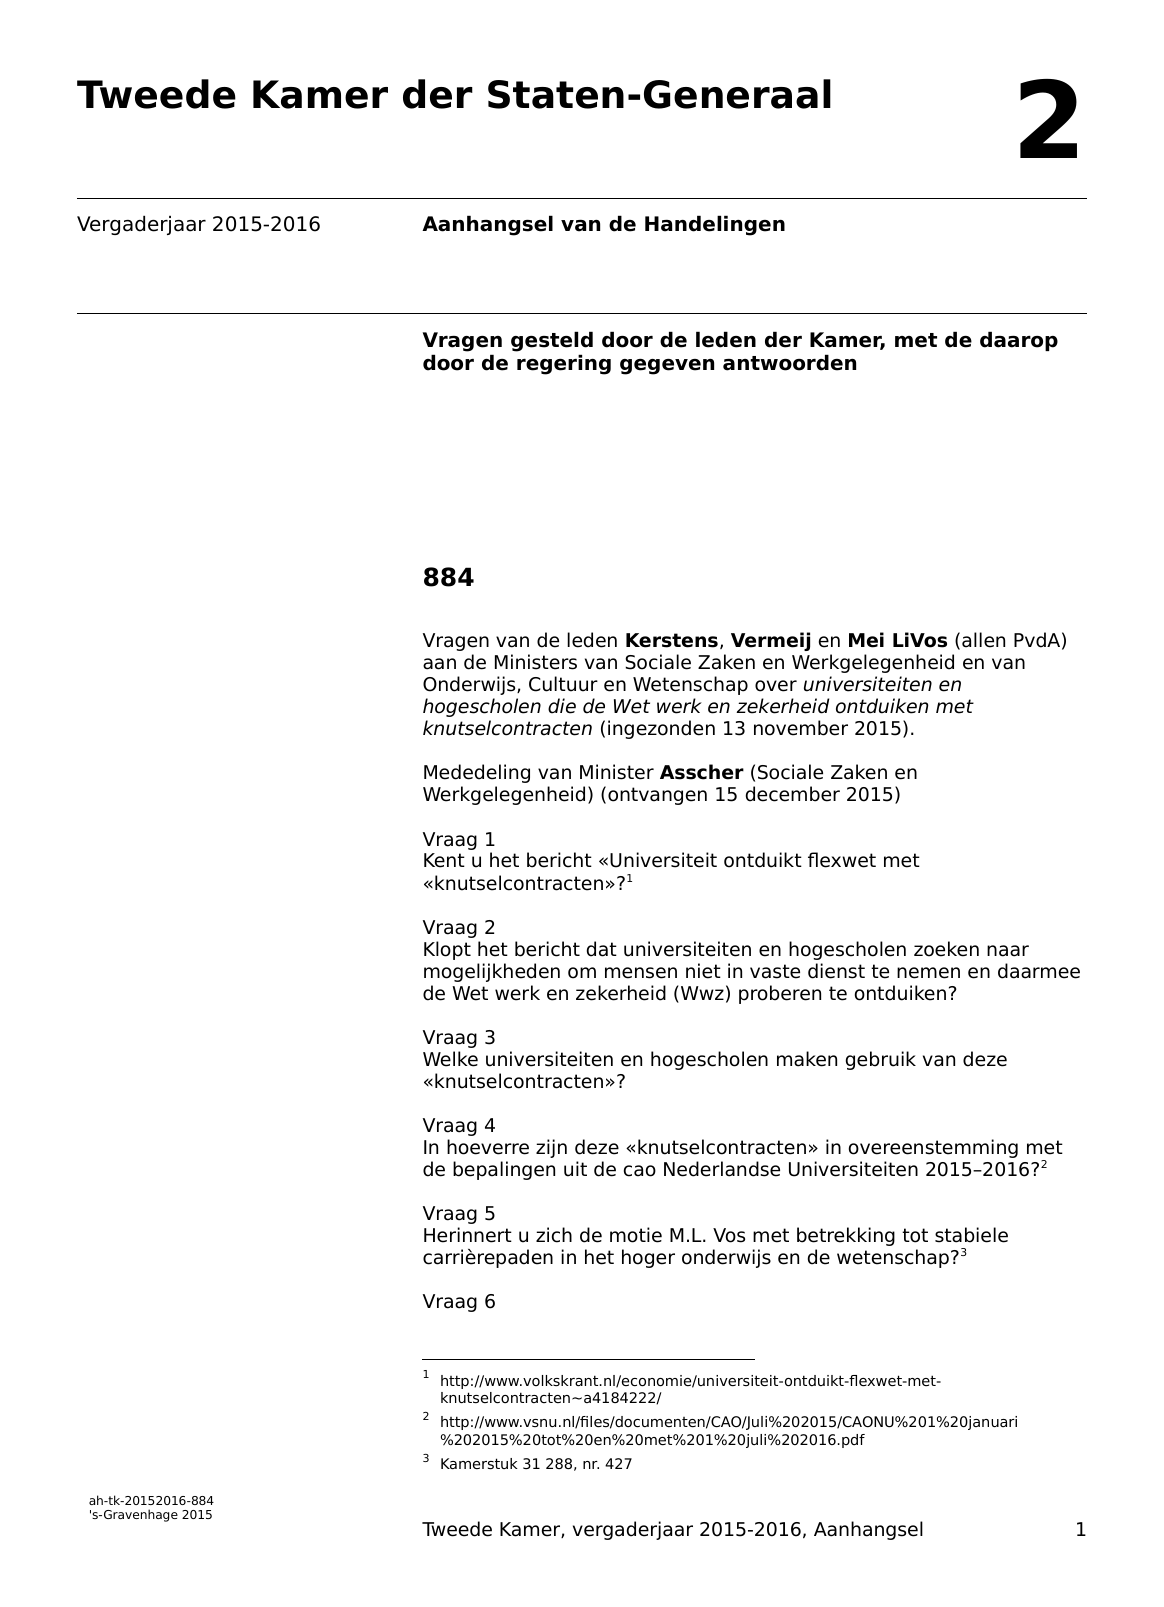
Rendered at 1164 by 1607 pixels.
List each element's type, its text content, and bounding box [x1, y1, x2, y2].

text Vraag 1 [422, 828, 1087, 850]
text Vraag 2 [422, 917, 1087, 938]
text 884 [422, 563, 1087, 592]
text Vragen van de leden Kerstens, Vermeij en Mei LiVos (allen PvdA) aan de Ministers van Sociale Zaken en Werkgelegenheid en van Onderwijs, Cultuur en Wetenschap over universiteiten en hogescholen die de Wet werk en zekerheid ontduiken met knutselcontracten (ingezonden 13 november 2015). [422, 630, 1087, 740]
table_cell Vergaderjaar 2015-2016 [77, 199, 422, 313]
text 's-Gravenhage 2015 [88, 1508, 323, 1522]
table_cell [77, 314, 422, 375]
text Mededeling van Minister Asscher (Sociale Zaken en Werkgelegenheid) (ontvangen 15 december 2015) [422, 762, 1087, 806]
text ah-tk-20152016-884 [88, 1494, 323, 1508]
text Vraag 3 [422, 1027, 1087, 1049]
text In hoeverre zijn deze «knutselcontracten» in overeenstemming met de bepalingen uit de cao Nederlandse Universiteiten 2015–2016? [422, 1137, 1087, 1181]
text Welke universiteiten en hogescholen maken gebruik van deze «knutselcontracten»? [422, 1049, 1087, 1093]
text Herinnert u zich de motie M.L. Vos met betrekking tot stabiele carrièrepaden in het hoger onderwijs en de wetenschap? [422, 1225, 1087, 1269]
text Vraag 4 [422, 1115, 1087, 1137]
text Vraag 5 [422, 1203, 1087, 1225]
text Kent u het bericht «Universiteit ontduikt flexwet met «knutselcontracten»? [422, 850, 1087, 894]
text http://www.vsnu.nl/files/documenten/CAO/Juli%202015/CAONU%201%20januari%202015%20tot%20en%20met%201%20juli%202016.pdf [422, 1410, 1087, 1449]
text Kamerstuk 31 288, nr. 427 [422, 1452, 1087, 1474]
text Vraag 6 [422, 1291, 1087, 1313]
table_cell Vragen gesteld door de leden der Kamer, met de daarop door de regering gegeven antwoorden [422, 314, 1087, 375]
text http://www.volkskrant.nl/economie/universiteit-ontduikt-flexwet-met-knutselcontracten~a4184222/ [422, 1368, 1087, 1407]
text Klopt het bericht dat universiteiten en hogescholen zoeken naar mogelijkheden om mensen niet in vaste dienst te nemen en daarmee de Wet werk en zekerheid (Wwz) proberen te ontduiken? [422, 938, 1087, 1004]
table_header Tweede Kamer der Staten-Generaal [77, 59, 886, 198]
table_header 2 [886, 59, 1087, 198]
table_cell Aanhangsel van de Handelingen [422, 199, 1087, 313]
